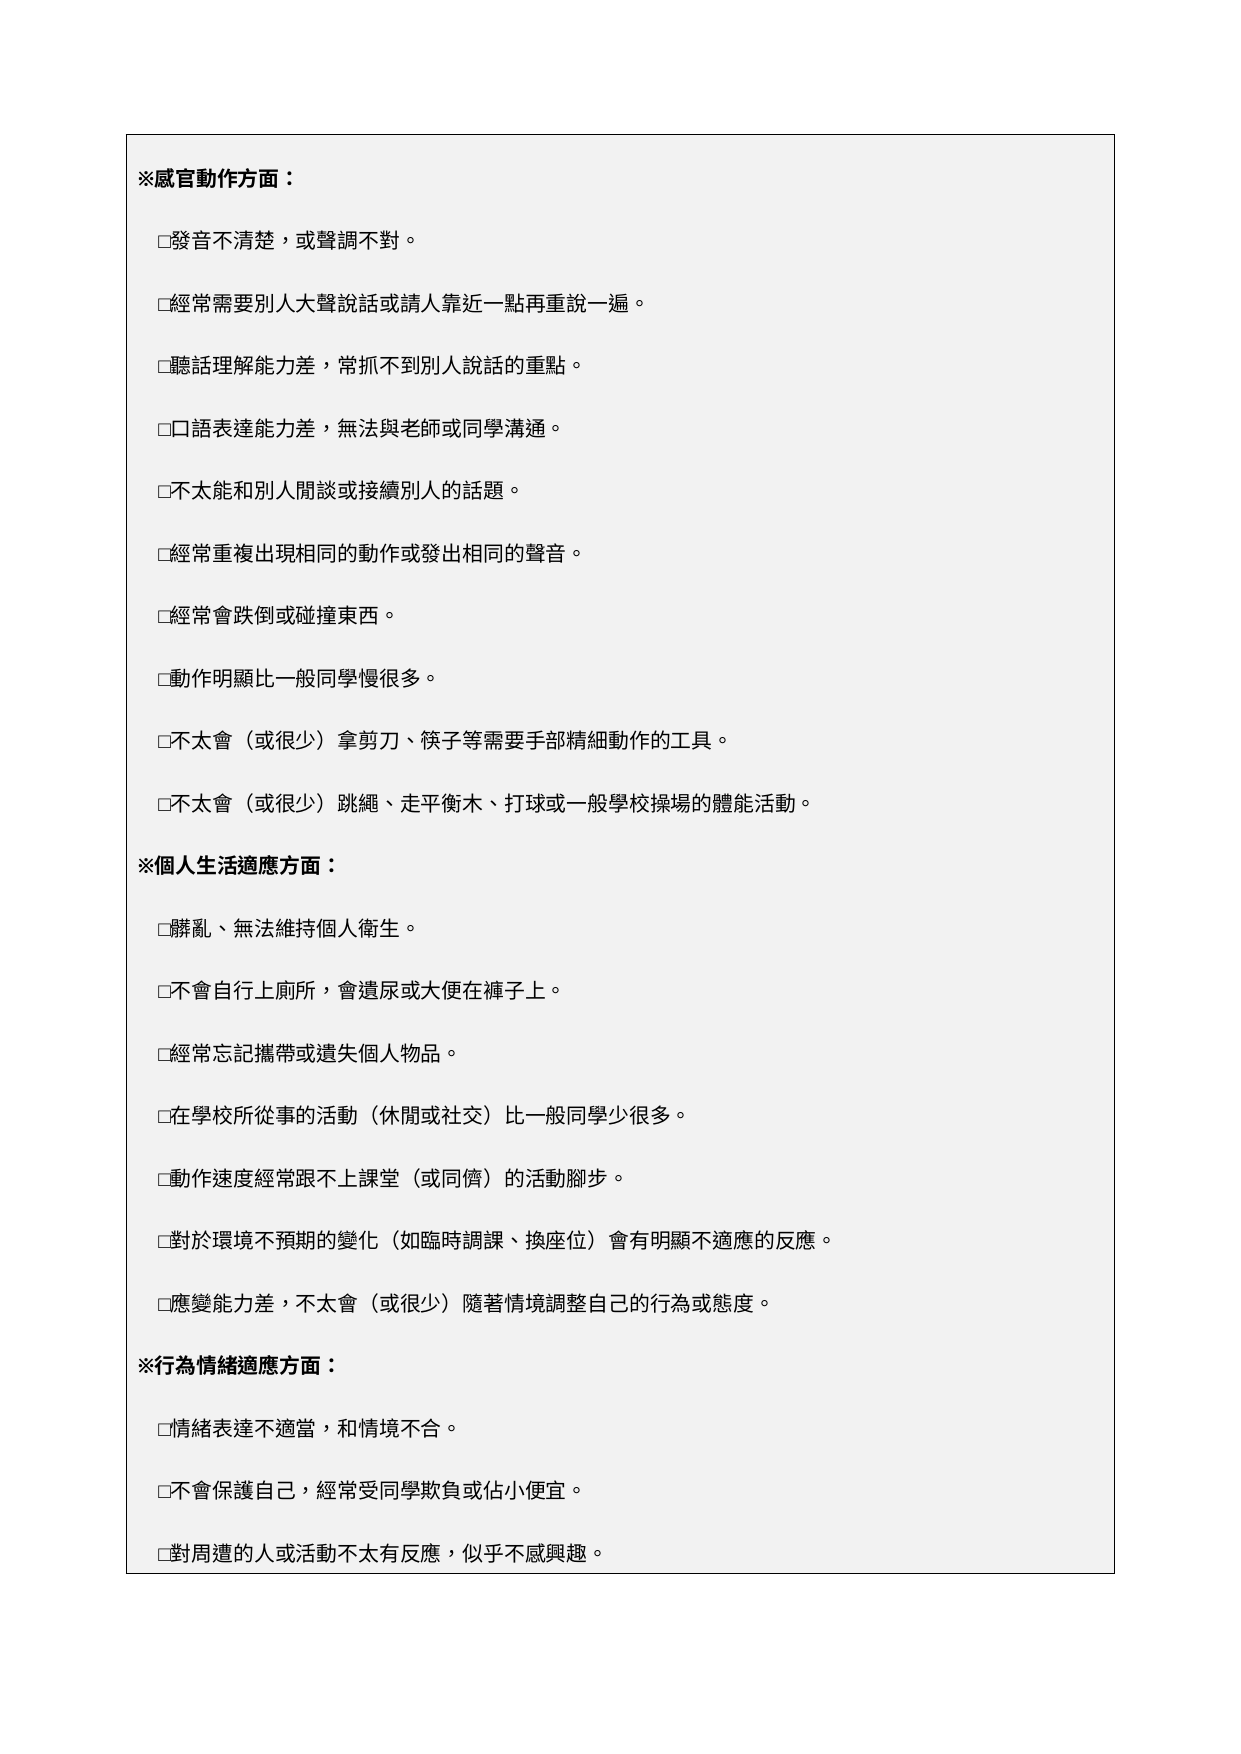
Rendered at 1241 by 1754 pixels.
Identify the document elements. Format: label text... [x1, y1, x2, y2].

table_cell ※感官動作方面： □發音不清楚，或聲調不對。 □經常需要別人大聲說話或請人靠近一點再重說一遍。 □聽話理解能力差，常抓不到別人說話的重點。 □口語表達能力差，無法與老師或同學溝通。 □不太能和別人閒談或接續別人的話題。 □經常重複出現相同的動作或發出相同的聲音。 □經常會跌倒或碰撞東西。 □動作明顯比一般同學慢很多。 □不太會（或很少）拿剪刀、筷子等需要手部精細動作的工具。 □不太會（或很少）跳繩、走平衡木、打球或一般學校操場的體能活動。 ※個人生活適應方面： □髒亂、無法維持個人衛生。 □不會自行上廁所，會遺尿或大便在褲子上。 □經常忘記攜帶或遺失個人物品。 □在學校所從事的活動（休閒或社交）比一般同學少很多。 □動作速度經常跟不上課堂（或同儕）的活動腳步。 □對於環境不預期的變化（如臨時調課、換座位）會有明顯不適應的反應。 □應變能力差，不太會（或很少）隨著情境調整自己的行為或態度。 ※行為情緒適應方面： □情緒表達不適當，和情境不合。 □不會保護自己，經常受同學欺負或佔小便宜。 □對周遭的人或活動不太有反應，似乎不感興趣。 [127, 135, 1114, 1573]
